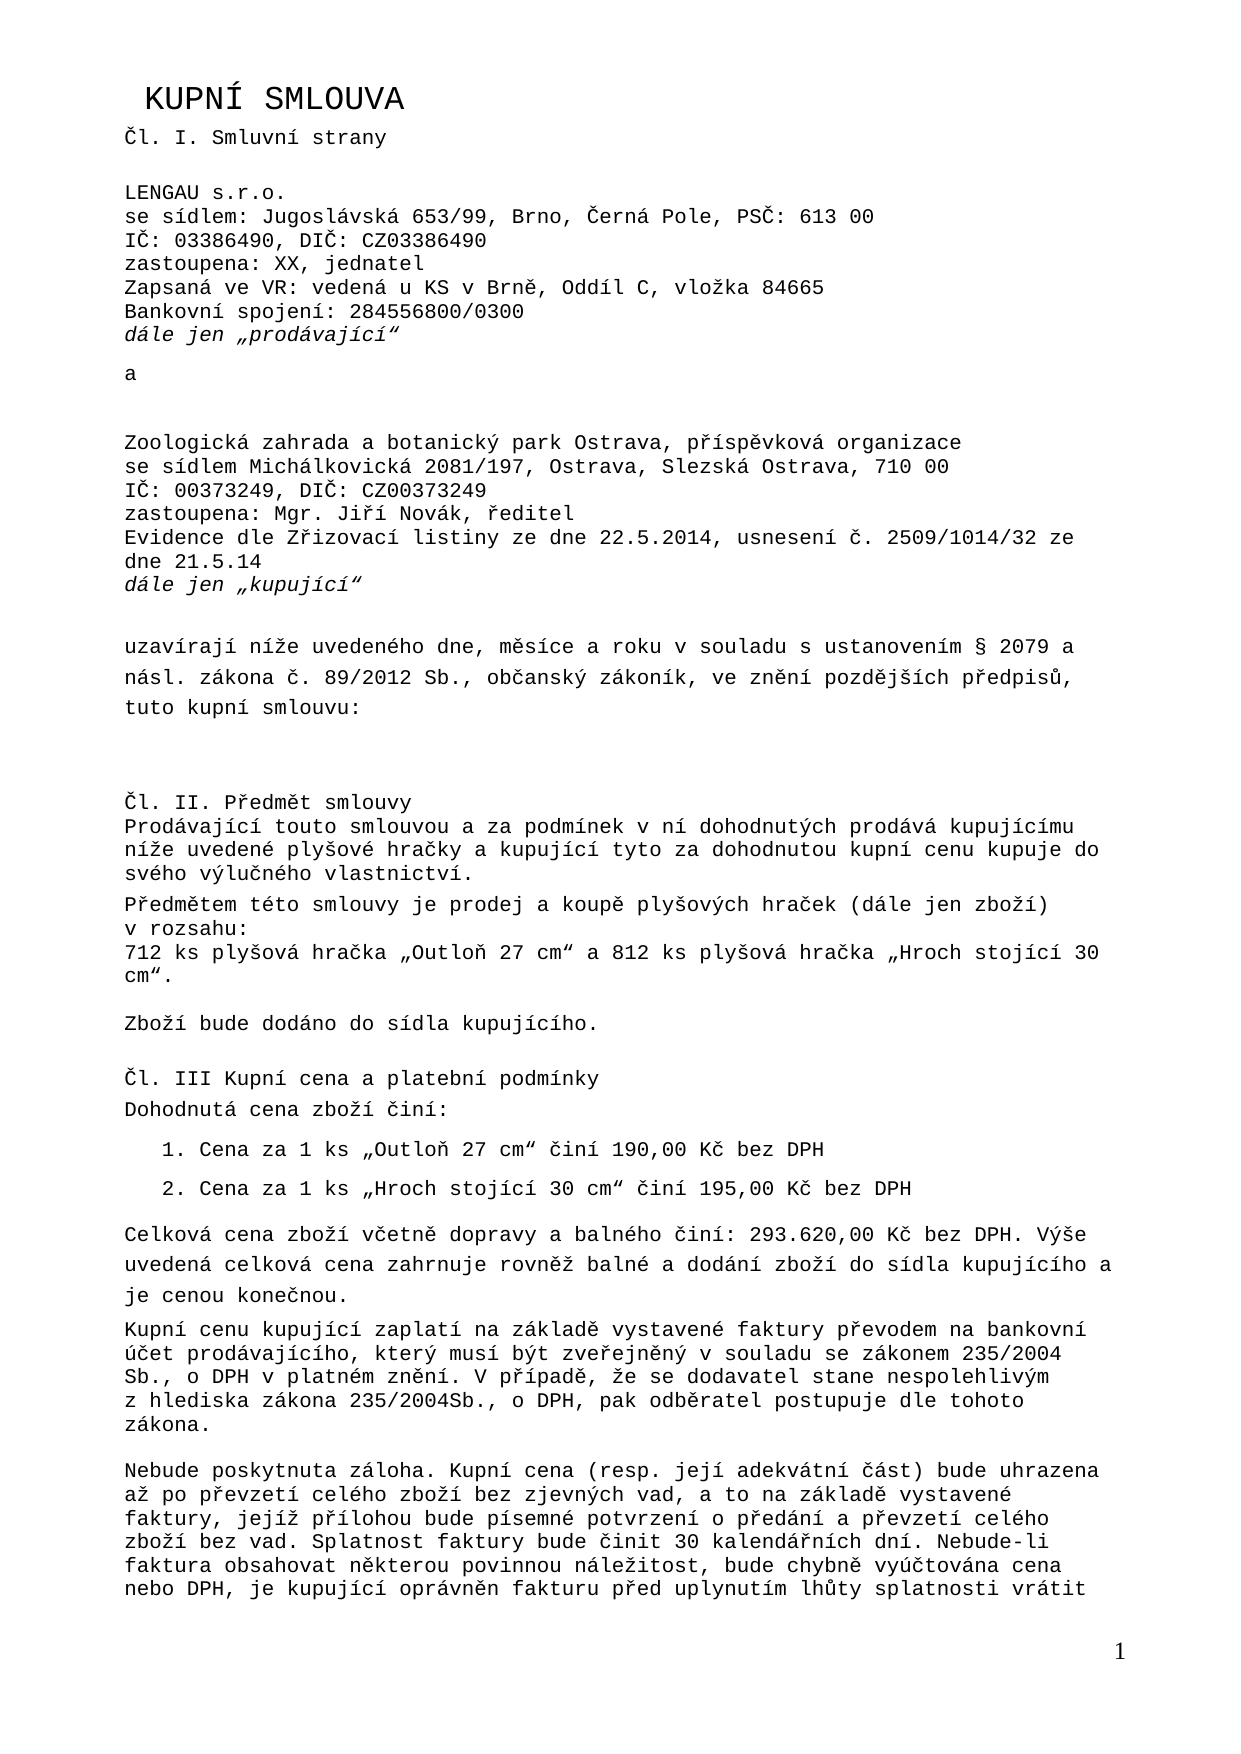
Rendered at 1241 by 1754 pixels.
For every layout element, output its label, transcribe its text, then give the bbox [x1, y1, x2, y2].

text Dohodnutá cena zboží činí: [124, 1099, 1116, 1123]
text se sídlem: Jugoslávská 653/99, Brno, Černá Pole, PSČ: 613 00 [124, 206, 1116, 230]
text Čl. III Kupní cena a platební podmínky [124, 1068, 1116, 1091]
text Nebude poskytnuta záloha. Kupní cena (resp. její adekvátní část) bude uhrazena až po převzetí celého zboží bez zjevných vad, a to na základě vystavené faktury, jejíž přílohou bude písemné potvrzení o předání a převzetí celého zboží bez vad. Splatnost faktury bude činit 30 kalendářních dní. Nebude-li faktura obsahovat některou povinnou náležitost, bude chybně vyúčtována cena nebo DPH, je kupující oprávněn fakturu před uplynutím lhůty splatnosti vrátit [124, 1460, 1116, 1602]
text Kupní cenu kupující zaplatí na základě vystavené faktury převodem na bankovní účet prodávajícího, který musí být zveřejněný v souladu se zákonem 235/2004 Sb., o DPH v platném znění. V případě, že se dodavatel stane nespolehlivým z hlediska zákona 235/2004Sb., o DPH, pak odběratel postupuje dle tohoto zákona. [124, 1319, 1116, 1437]
list Cena za 1 ks „Outloň 27 cm“ činí 190,00 Kč bez DPH [162, 1138, 1116, 1162]
text uzavírají níže uvedeného dne, měsíce a roku v souladu s ustanovením § 2079 a násl. zákona č. 89/2012 Sb., občanský zákoník, ve znění pozdějších předpisů, tuto kupní smlouvu: [124, 629, 1116, 721]
text IČ: 03386490, DIČ: CZ03386490 [124, 230, 1116, 253]
text se sídlem Michálkovická 2081/197, Ostrava, Slezská Ostrava, 710 00 [124, 456, 1116, 480]
text Zapsaná ve VR: vedená u KS v Brně, Oddíl C, vložka 84665 [124, 277, 1116, 301]
list Cena za 1 ks „Hroch stojící 30 cm“ činí 195,00 Kč bez DPH [162, 1178, 1116, 1201]
text LENGAU s.r.o. [124, 182, 1116, 206]
text Zoologická zahrada a botanický park Ostrava, příspěvková organizace [124, 432, 1116, 456]
text Evidence dle Zřizovací listiny ze dne 22.5.2014, usnesení č. 2509/1014/32 ze dne 21.5.14 [124, 527, 1116, 574]
text dále jen „prodávající“ [124, 324, 1116, 348]
text KUPNÍ SMLOUVA [124, 82, 1116, 119]
text Zboží bude dodáno do sídla kupujícího. [124, 1013, 1116, 1036]
text Čl. I. Smluvní strany [124, 127, 1116, 151]
text IČ: 00373249, DIČ: CZ00373249 [124, 480, 1116, 503]
text Čl. II. Předmět smlouvy [124, 792, 1116, 816]
text a [124, 356, 1116, 386]
text dále jen „kupující“ [124, 574, 1116, 598]
text Celková cena zboží včetně dopravy a balného činí: 293.620,00 Kč bez DPH. Výše uvedená celková cena zahrnuje rovněž balné a dodání zboží do sídla kupujícího a je cenou konečnou. [124, 1217, 1116, 1309]
text Předmětem této smlouvy je prodej a koupě plyšových hraček (dále jen zboží) v rozsahu: [124, 894, 1116, 942]
text Bankovní spojení: 284556800/0300 [124, 301, 1116, 324]
text zastoupena: Mgr. Jiří Novák, ředitel [124, 503, 1116, 527]
text Prodávající touto smlouvou a za podmínek v ní dohodnutých prodává kupujícímu níže uvedené plyšové hračky a kupující tyto za dohodnutou kupní cenu kupuje do svého výlučného vlastnictví. [124, 816, 1116, 887]
text zastoupena: XX, jednatel [124, 253, 1116, 277]
text 712 ks plyšová hračka „Outloň 27 cm“ a 812 ks plyšová hračka „Hroch stojící 30 cm“. [124, 942, 1116, 989]
